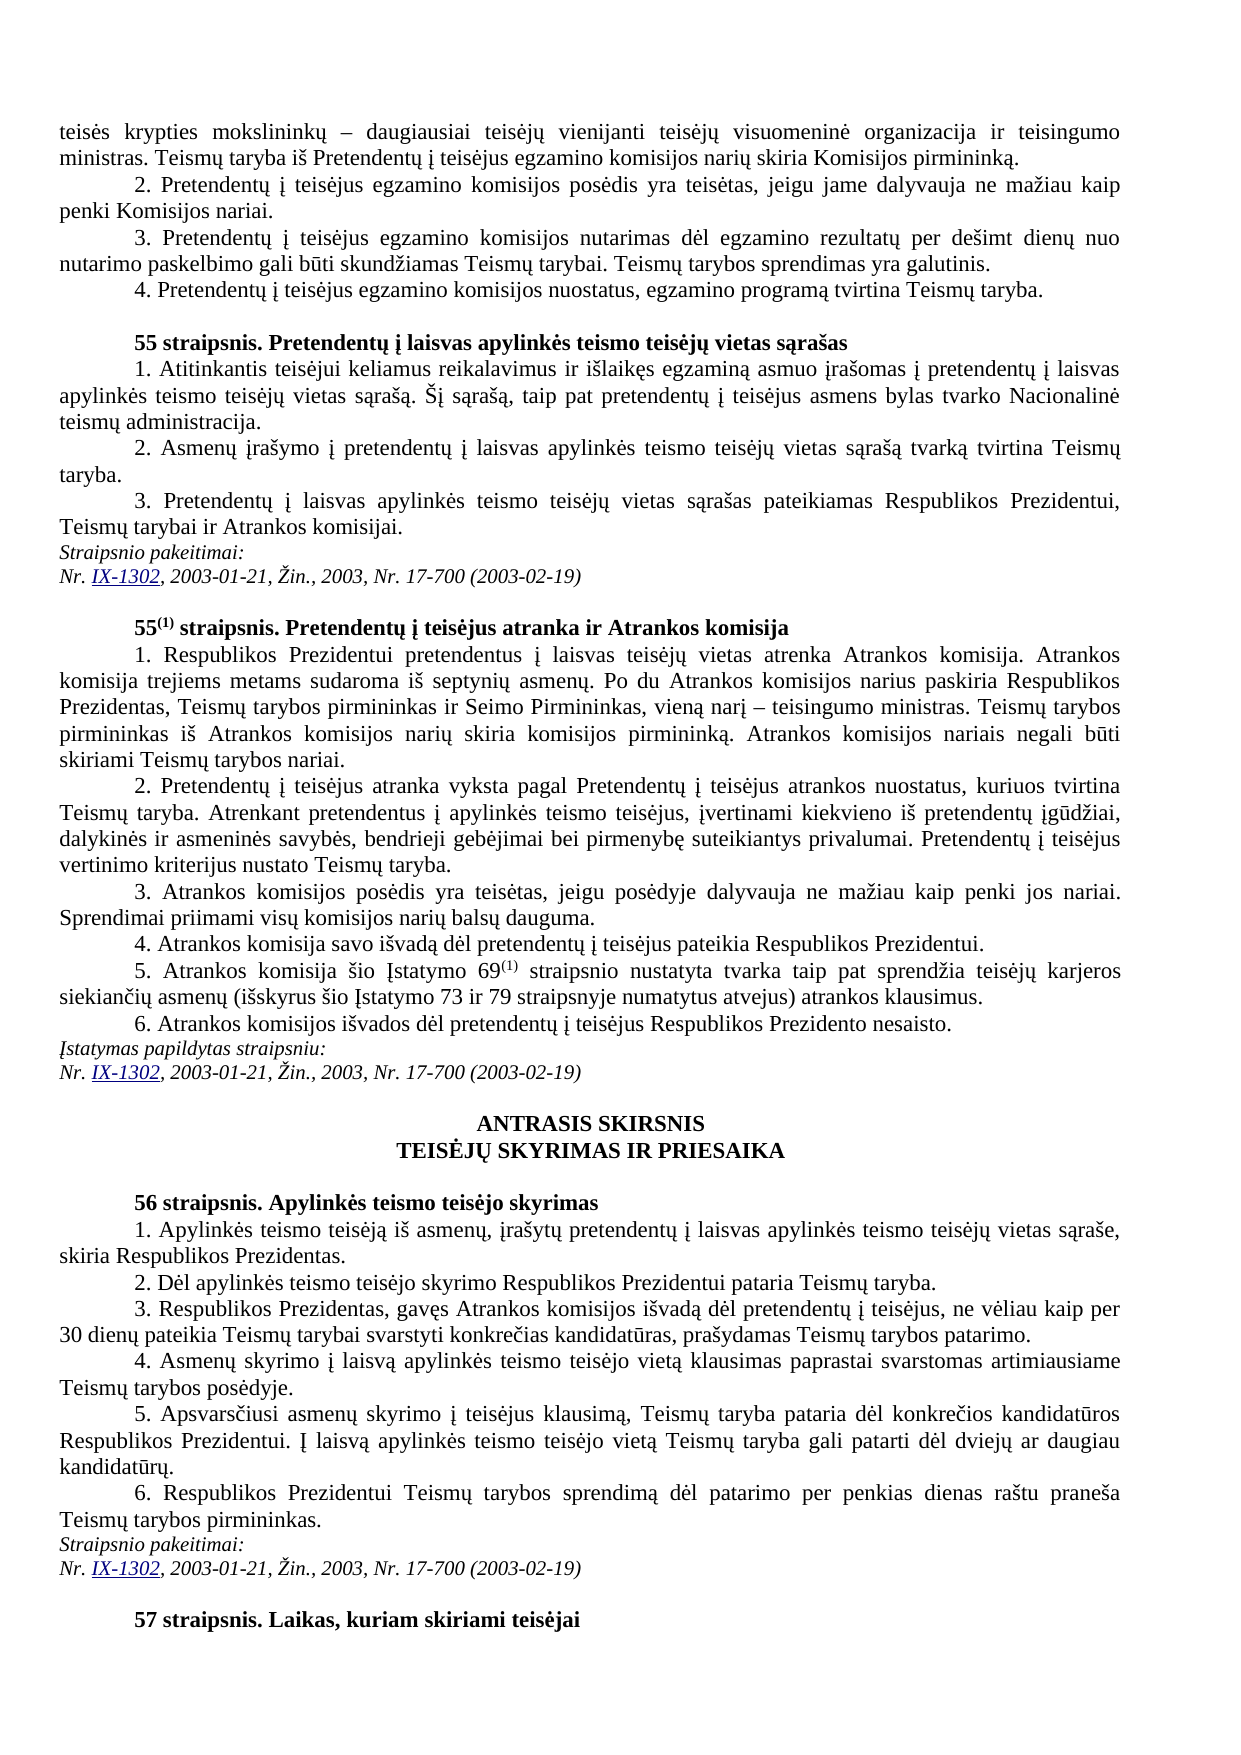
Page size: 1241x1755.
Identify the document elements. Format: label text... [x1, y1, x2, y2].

text Nr. IX-1302, 2003-01-21, Žin., 2003, Nr. 17-700 (2003-02-19) [59, 564, 1122, 588]
text Straipsnio pakeitimai: [59, 540, 1122, 564]
text 6. Respublikos Prezidentui Teismų tarybos sprendimą dėl patarimo per penkias dienas raštu praneša Teismų tarybos pirmininkas. [59, 1479, 1122, 1532]
text 1. Apylinkės teismo teisėją iš asmenų, įrašytų pretendentų į laisvas apylinkės teismo teisėjų vietas sąraše, skiria Respublikos Prezidentas. [59, 1216, 1122, 1268]
text 4. Atrankos komisija savo išvadą dėl pretendentų į teisėjus pateikia Respublikos Prezidentui. [59, 931, 1122, 957]
text 55(1) straipsnis. Pretendentų į teisėjus atranka ir Atrankos komisija [59, 614, 1122, 641]
text 2. Asmenų įrašymo į pretendentų į laisvas apylinkės teismo teisėjų vietas sąrašą tvarką tvirtina Teismų taryba. [59, 434, 1122, 487]
text 55 straipsnis. Pretendentų į laisvas apylinkės teismo teisėjų vietas sąrašas [59, 329, 1122, 355]
text Įstatymas papildytas straipsniu: [59, 1036, 1122, 1060]
text Nr. IX-1302, 2003-01-21, Žin., 2003, Nr. 17-700 (2003-02-19) [59, 1556, 1122, 1580]
text 5. Atrankos komisija šio Įstatymo 69(1) straipsnio nustatyta tvarka taip pat sprendžia teisėjų karjeros siekiančių asmenų (išskyrus šio Įstatymo 73 ir 79 straipsnyje numatytus atvejus) atrankos klausimus. [59, 957, 1122, 1009]
text 1. Respublikos Prezidentui pretendentus į laisvas teisėjų vietas atrenka Atrankos komisija. Atrankos komisija trejiems metams sudaroma iš septynių asmenų. Po du Atrankos komisijos narius paskiria Respublikos Prezidentas, Teismų tarybos pirmininkas ir Seimo Pirmininkas, vieną narį – teisingumo ministras. Teismų tarybos pirmininkas iš Atrankos komisijos narių skiria komisijos pirmininką. Atrankos komisijos nariais negali būti skiriami Teismų tarybos nariai. [59, 641, 1122, 772]
text 4. Pretendentų į teisėjus egzamino komisijos nuostatus, egzamino programą tvirtina Teismų taryba. [59, 276, 1122, 303]
text 56 straipsnis. Apylinkės teismo teisėjo skyrimas [59, 1189, 1122, 1216]
text TEISĖJŲ SKYRIMAS IR PRIESAIKA [59, 1137, 1122, 1163]
text 6. Atrankos komisijos išvados dėl pretendentų į teisėjus Respublikos Prezidento nesaisto. [59, 1009, 1122, 1036]
subtitle ANTRASIS SKIRSNIS [59, 1110, 1122, 1137]
text 5. Apsvarsčiusi asmenų skyrimo į teisėjus klausimą, Teismų taryba pataria dėl konkrečios kandidatūros Respublikos Prezidentui. Į laisvą apylinkės teismo teisėjo vietą Teismų taryba gali patarti dėl dviejų ar daugiau kandidatūrų. [59, 1400, 1122, 1479]
text 3. Pretendentų į laisvas apylinkės teismo teisėjų vietas sąrašas pateikiamas Respublikos Prezidentui, Teismų tarybai ir Atrankos komisijai. [59, 487, 1122, 540]
text 2. Dėl apylinkės teismo teisėjo skyrimo Respublikos Prezidentui pataria Teismų taryba. [59, 1268, 1122, 1295]
text 1. Atitinkantis teisėjui keliamus reikalavimus ir išlaikęs egzaminą asmuo įrašomas į pretendentų į laisvas apylinkės teismo teisėjų vietas sąrašą. Šį sąrašą, taip pat pretendentų į teisėjus asmens bylas tvarko Nacionalinė teismų administracija. [59, 355, 1122, 434]
text teisės krypties mokslininkų – daugiausiai teisėjų vienijanti teisėjų visuomeninė organizacija ir teisingumo ministras. Teismų taryba iš Pretendentų į teisėjus egzamino komisijos narių skiria Komisijos pirmininką. [59, 118, 1122, 171]
text 57 straipsnis. Laikas, kuriam skiriami teisėjai [59, 1607, 1122, 1633]
text 2. Pretendentų į teisėjus atranka vyksta pagal Pretendentų į teisėjus atrankos nuostatus, kuriuos tvirtina Teismų taryba. Atrenkant pretendentus į apylinkės teismo teisėjus, įvertinami kiekvieno iš pretendentų įgūdžiai, dalykinės ir asmeninės savybės, bendrieji gebėjimai bei pirmenybę suteikiantys privalumai. Pretendentų į teisėjus vertinimo kriterijus nustato Teismų taryba. [59, 772, 1122, 878]
text 3. Pretendentų į teisėjus egzamino komisijos nutarimas dėl egzamino rezultatų per dešimt dienų nuo nutarimo paskelbimo gali būti skundžiamas Teismų tarybai. Teismų tarybos sprendimas yra galutinis. [59, 223, 1122, 276]
text 3. Atrankos komisijos posėdis yra teisėtas, jeigu posėdyje dalyvauja ne mažiau kaip penki jos nariai. Sprendimai priimami visų komisijos narių balsų dauguma. [59, 878, 1122, 931]
text 3. Respublikos Prezidentas, gavęs Atrankos komisijos išvadą dėl pretendentų į teisėjus, ne vėliau kaip per 30 dienų pateikia Teismų tarybai svarstyti konkrečias kandidatūras, prašydamas Teismų tarybos patarimo. [59, 1295, 1122, 1348]
text 2. Pretendentų į teisėjus egzamino komisijos posėdis yra teisėtas, jeigu jame dalyvauja ne mažiau kaip penki Komisijos nariai. [59, 171, 1122, 223]
text 4. Asmenų skyrimo į laisvą apylinkės teismo teisėjo vietą klausimas paprastai svarstomas artimiausiame Teismų tarybos posėdyje. [59, 1348, 1122, 1400]
text Straipsnio pakeitimai: [59, 1532, 1122, 1556]
text Nr. IX-1302, 2003-01-21, Žin., 2003, Nr. 17-700 (2003-02-19) [59, 1060, 1122, 1084]
